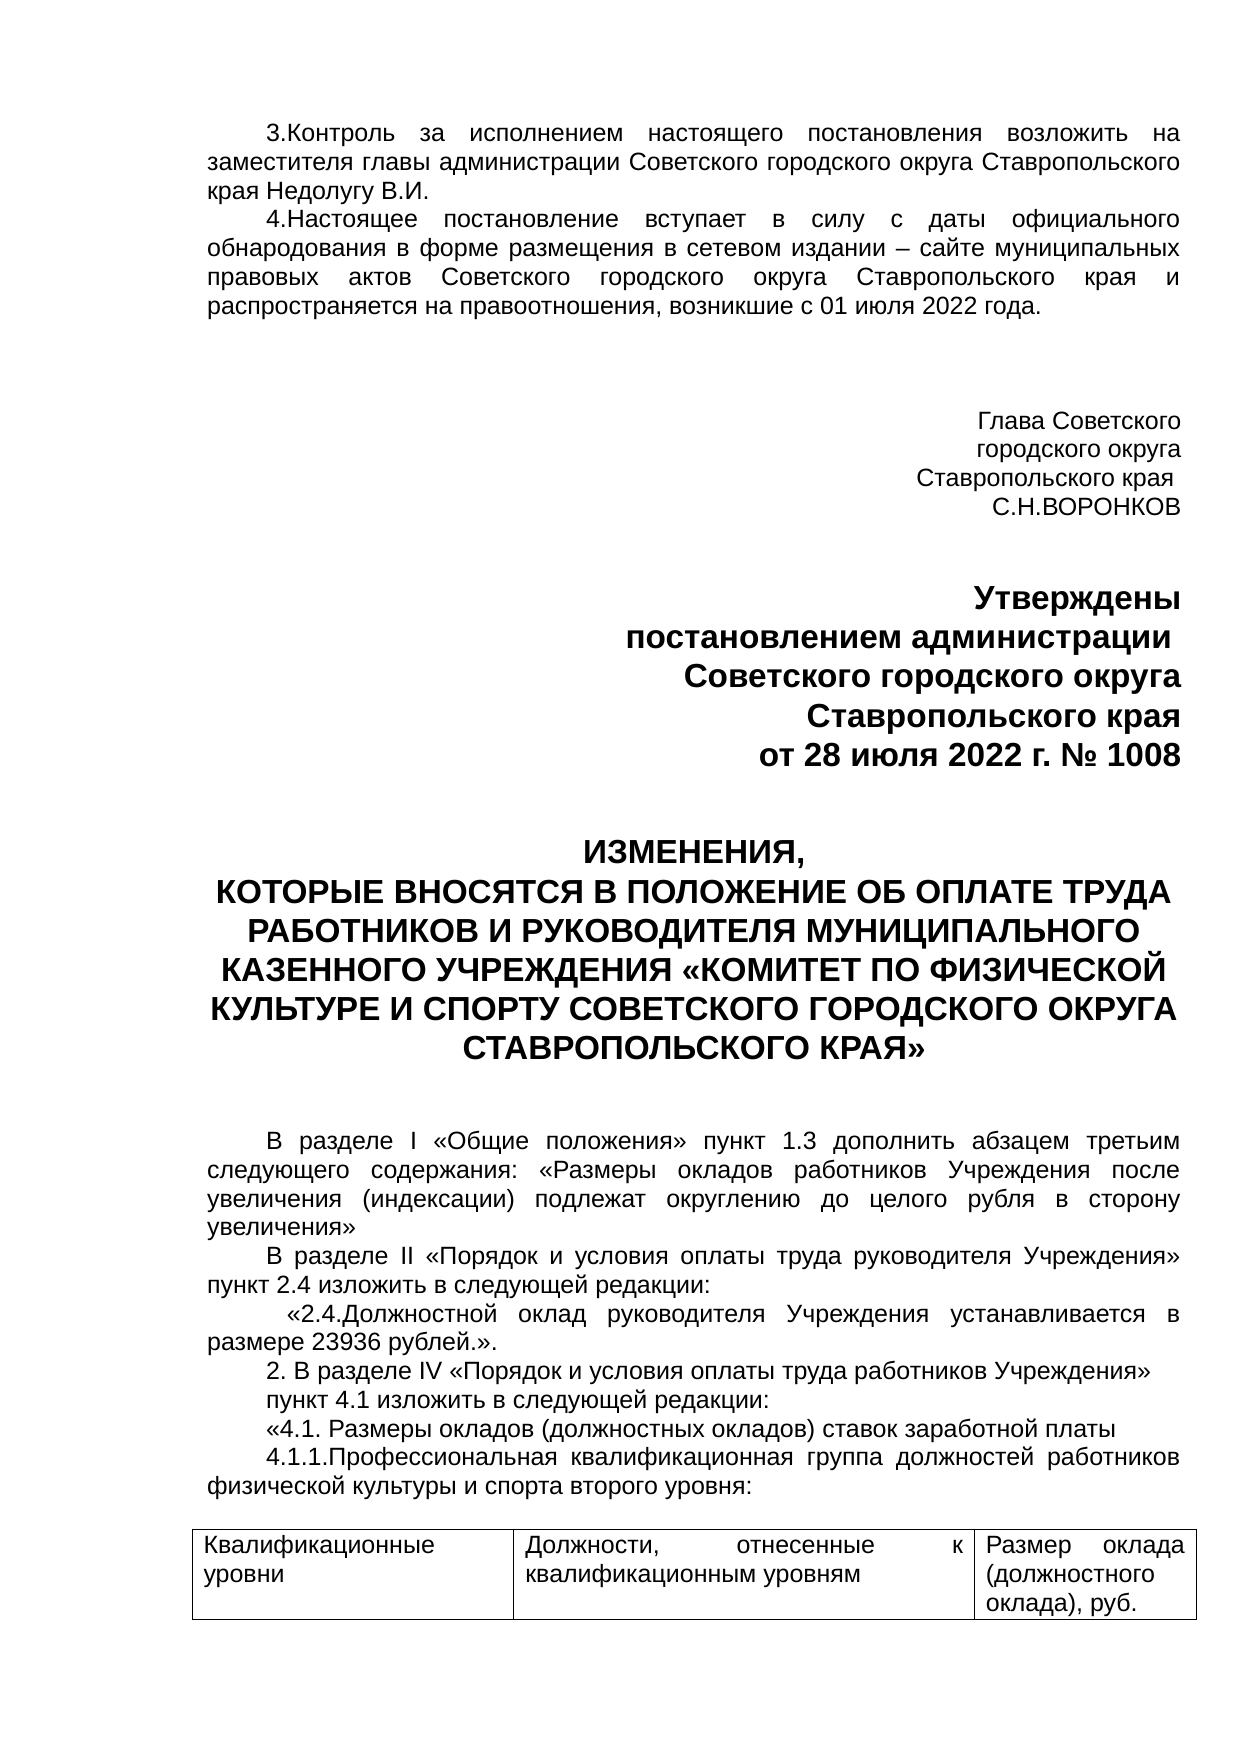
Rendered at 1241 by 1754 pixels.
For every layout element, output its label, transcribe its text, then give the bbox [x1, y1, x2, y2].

text Ставропольского края [207, 696, 1181, 734]
text от 28 июля 2022 г. № 1008 [196, 735, 1181, 773]
text 4.1.1.Профессиональная квалификационная группа должностей работников физической культуры и спорта второго уровня: [207, 1442, 1181, 1500]
table_header Квалификационные уровни [193, 1530, 513, 1619]
text 3.Контроль за исполнением настоящего постановления возложить на заместителя главы администрации Советского городского округа Ставропольского края Недолугу В.И. [207, 118, 1181, 204]
text 4.Настоящее постановление вступает в силу с даты официального обнародования в форме размещения в сетевом издании – сайте муниципальных правовых актов Советского городского округа Ставропольского края и распространяется на правоотношения, возникшие с 01 июля 2022 года. [207, 204, 1181, 319]
table_header Размер оклада (должностного оклада), руб. [975, 1530, 1196, 1619]
text КОТОРЫЕ ВНОСЯТСЯ В ПОЛОЖЕНИЕ ОБ ОПЛАТЕ ТРУДА РАБОТНИКОВ И РУКОВОДИТЕЛЯ МУНИЦИПАЛЬНОГО КАЗЕННОГО УЧРЕЖДЕНИЯ «КОМИТЕТ ПО ФИЗИЧЕСКОЙ КУЛЬТУРЕ И СПОРТУ СОВЕТСКОГО ГОРОДСКОГО ОКРУГА СТАВРОПОЛЬСКОГО КРАЯ» [207, 872, 1181, 1067]
text ИЗМЕНЕНИЯ, [207, 832, 1181, 871]
text пункт 4.1 изложить в следующей редакции: [207, 1385, 1181, 1413]
table_header Должности, отнесенные к квалификационным уровням [514, 1530, 974, 1619]
text В разделе I «Общие положения» пункт 1.3 дополнить абзацем третьим следующего содержания: «Размеры окладов работников Учреждения после увеличения (индексации) подлежат округлению до целого рубля в сторону увеличения» [207, 1126, 1181, 1241]
text постановлением администрации [207, 617, 1181, 656]
text «2.4.Должностной оклад руководителя Учреждения устанавливается в размере 23936 рублей.». [207, 1298, 1181, 1356]
text В разделе II «Порядок и условия оплаты труда руководителя Учреждения» пункт 2.4 изложить в следующей редакции: [207, 1241, 1181, 1298]
text городского округа [207, 434, 1181, 463]
text Глава Советского [207, 406, 1181, 434]
text С.Н.ВОРОНКОВ [207, 492, 1181, 521]
text Советского городского округа [207, 656, 1181, 695]
text Ставропольского края [207, 463, 1181, 492]
text 2. В разделе ΙV «Порядок и условия оплаты труда работников Учреждения» [207, 1356, 1181, 1385]
text «4.1. Размеры окладов (должностных окладов) ставок заработной платы [207, 1413, 1181, 1442]
text Утверждены [207, 578, 1181, 617]
